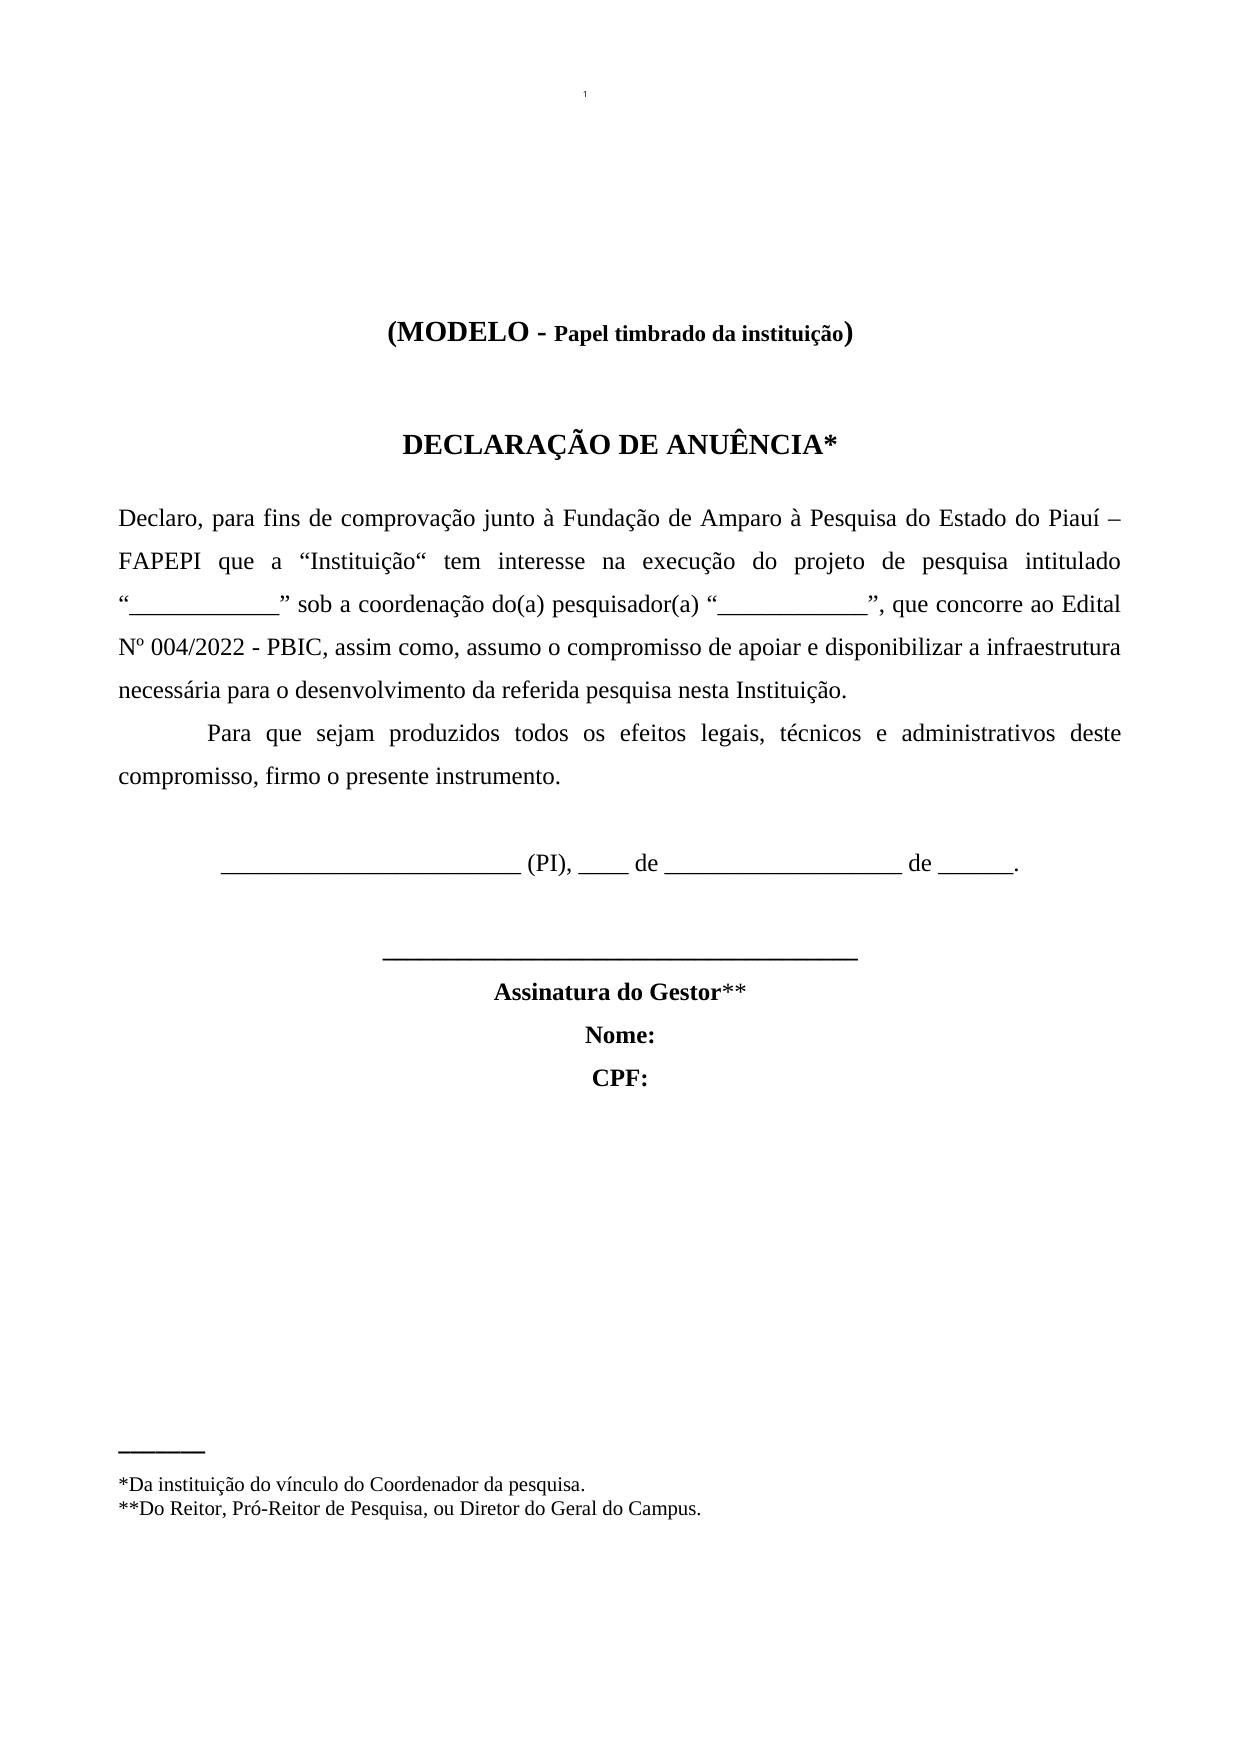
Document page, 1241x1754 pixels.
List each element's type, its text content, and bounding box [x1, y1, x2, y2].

text Nome: [118, 1020, 1122, 1049]
list *Da instituição do vínculo do Coordenador da pesquisa. [118, 1472, 1122, 1496]
text _______ [118, 1426, 1122, 1457]
list **Do Reitor, Pró-Reitor de Pesquisa, ou Diretor do Geral do Campus. [118, 1496, 1122, 1520]
text Declaro, para fins de comprovação junto à Fundação de Amparo à Pesquisa do Estado do Piauí – FAPEPI que a “Instituição“ tem interesse na execução do projeto de pesquisa intitulado “____________” sob a coordenação do(a) pesquisador(a) “____________”, que concorre ao Edital Nº 004/2022 - PBIC, assim como, assumo o compromisso de apoiar e disponibilizar a infraestrutura necessária para o desenvolvimento da referida pesquisa nesta Instituição. [118, 503, 1122, 704]
text Para que sejam produzidos todos os efeitos legais, técnicos e administrativos deste compromisso, firmo o presente instrumento. [118, 718, 1122, 790]
list DECLARAÇÃO DE ANUÊNCIA* [118, 427, 1122, 461]
text ______________________________________ [118, 934, 1122, 963]
list (MODELO - Papel timbrado da instituição) [118, 314, 1122, 348]
list Assinatura do Gestor** [118, 977, 1122, 1006]
text ________________________ (PI), ____ de ___________________ de ______. [118, 848, 1122, 876]
text CPF: [118, 1063, 1122, 1092]
